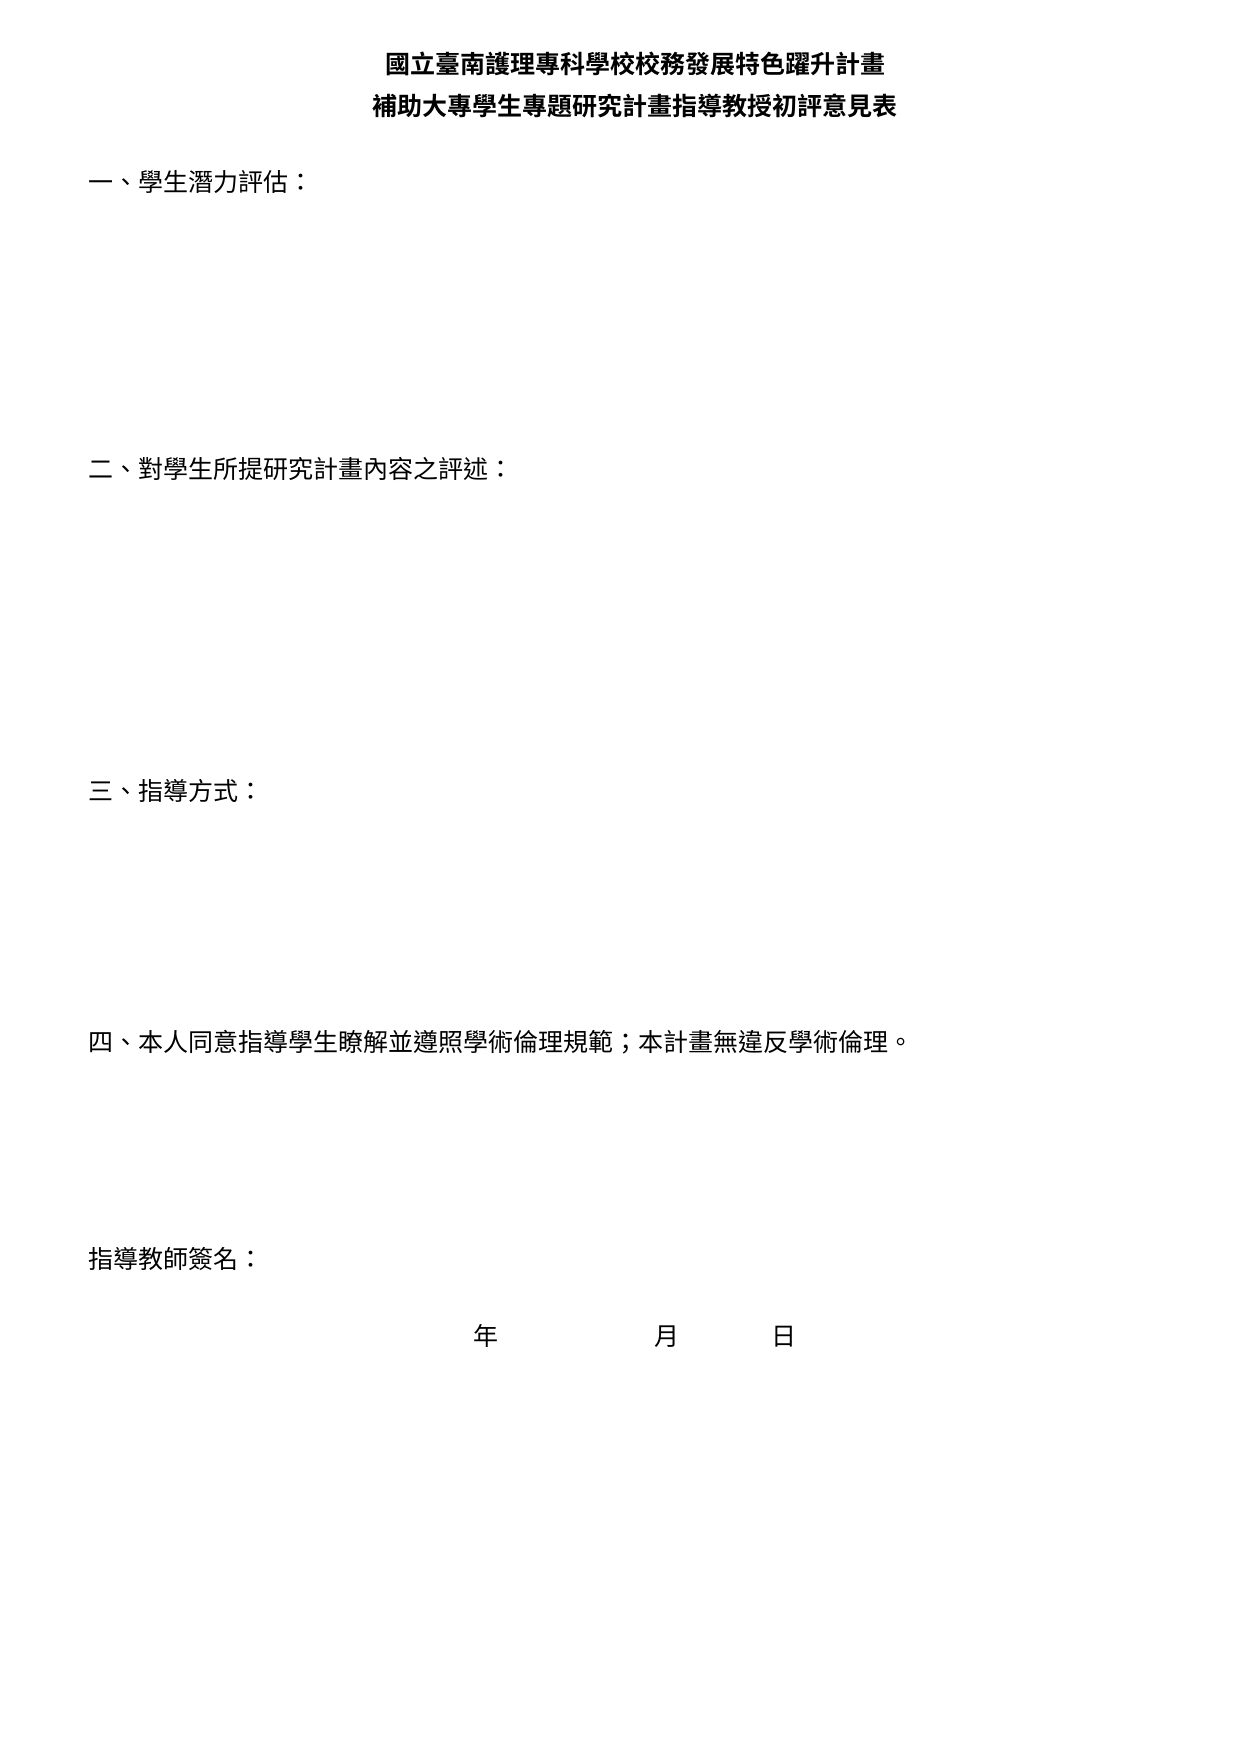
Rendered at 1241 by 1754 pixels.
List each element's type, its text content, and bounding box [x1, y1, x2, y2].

text 年 月 日 [89, 1316, 1181, 1352]
text 三、指導方式： [89, 771, 1181, 807]
text 二、對學生所提研究計畫內容之評述： [89, 449, 1181, 486]
text 國立臺南護理專科學校校務發展特色躍升計畫 [89, 44, 1181, 81]
text 一、學生潛力評估： [89, 163, 1181, 199]
text 四、本人同意指導學生瞭解並遵照學術倫理規範；本計畫無違反學術倫理。 [89, 1023, 1181, 1059]
text 指導教師簽名： [89, 1239, 1181, 1276]
text 補助大專學生專題研究計畫指導教授初評意見表 [89, 86, 1181, 122]
